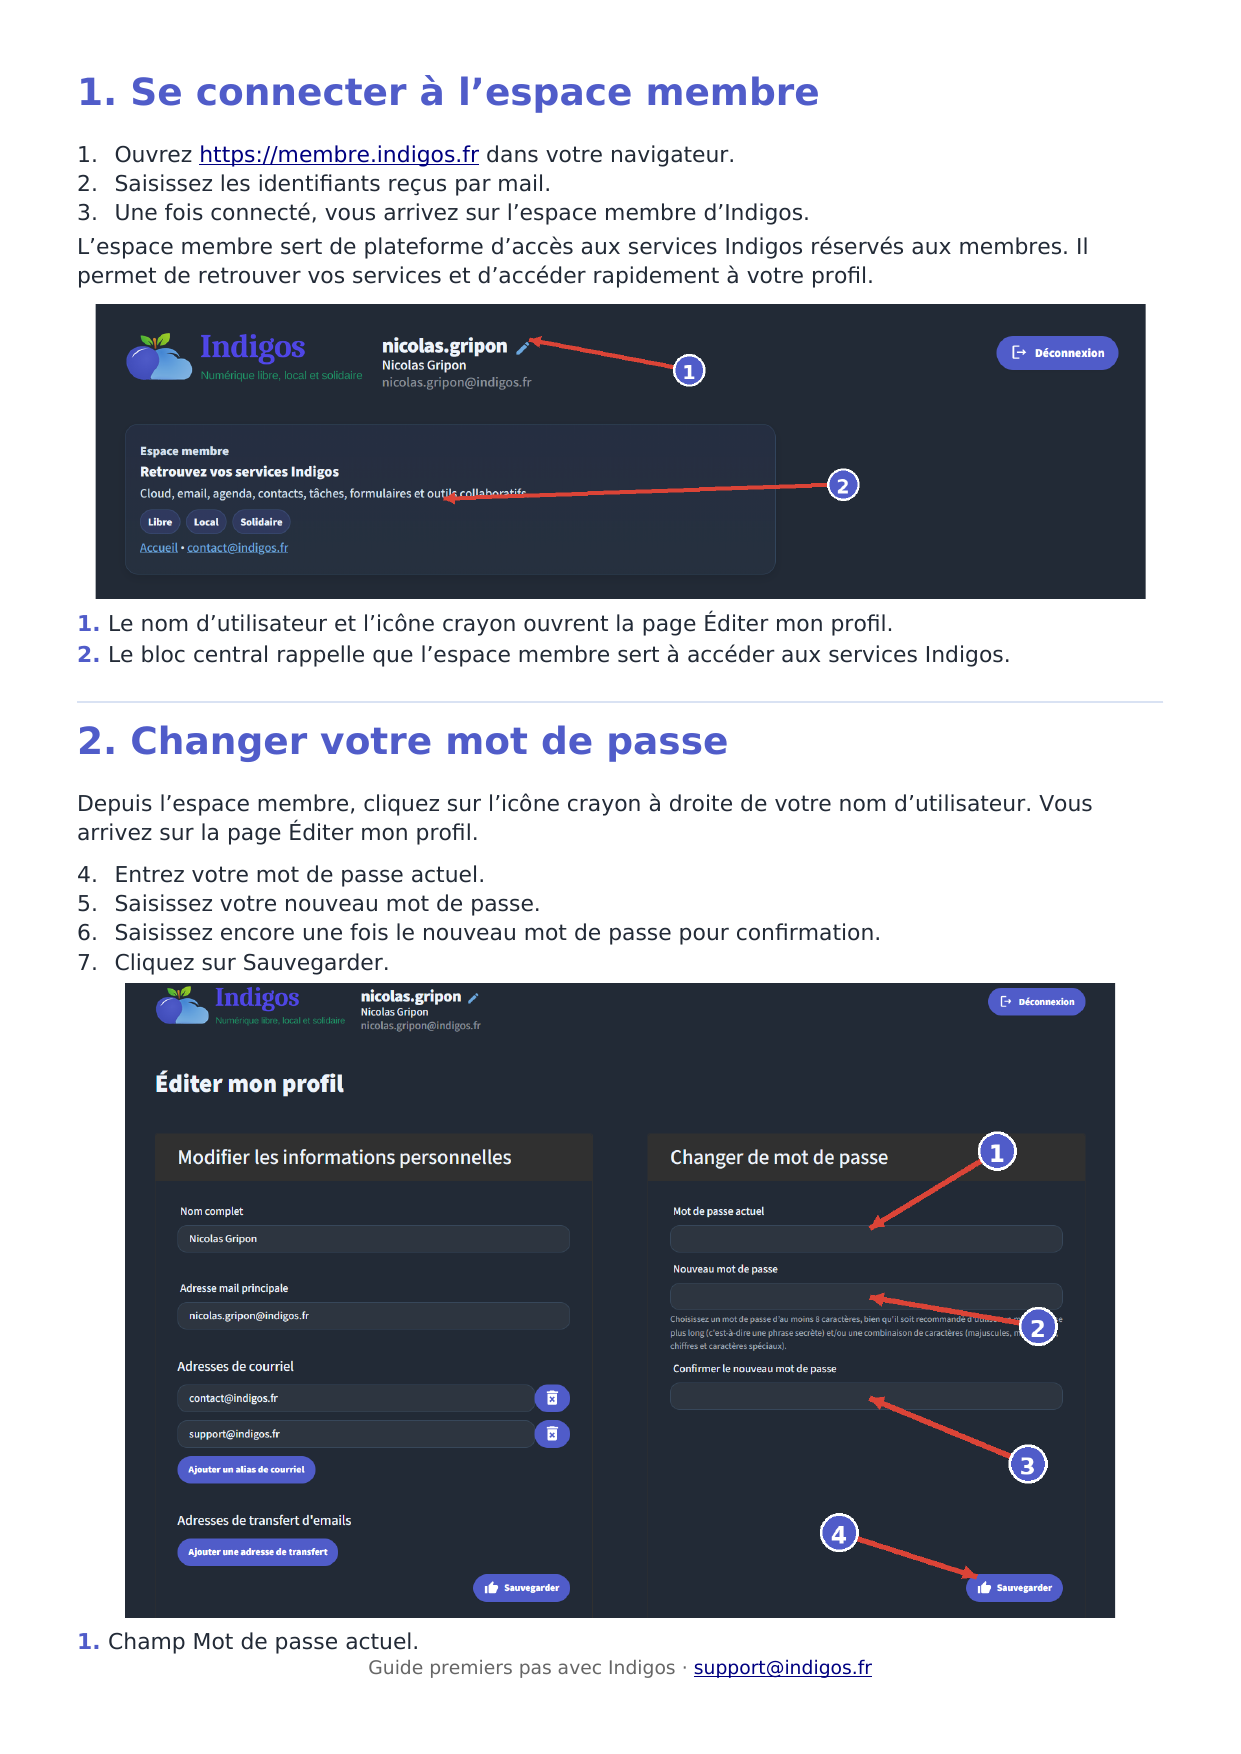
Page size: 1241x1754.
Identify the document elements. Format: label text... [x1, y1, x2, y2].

text L’espace membre sert de plateforme d’accès aux services Indigos réservés aux membres. Il permet de retrouver vos services et d’accéder rapidement à votre profil. [77, 234, 1163, 288]
text Depuis l’espace membre, cliquez sur l’icône crayon à droite de votre nom d’utilisateur. Vous arrivez sur la page Éditer mon profil. [77, 791, 1163, 846]
list Entrez votre mot de passe actuel. [77, 862, 1163, 887]
text 1. Champ Mot de passe actuel. [77, 1629, 1163, 1655]
text 2. Le bloc central rappelle que l’espace membre sert à accéder aux services Indigos. [77, 642, 1163, 668]
picture [125, 983, 1116, 1618]
list Une fois connecté, vous arrivez sur l’espace membre d’Indigos. [77, 200, 1163, 226]
picture [95, 304, 1146, 599]
list Cliquez sur Sauvegarder. [77, 949, 1163, 975]
text 1. Le nom d’utilisateur et l’icône crayon ouvrent la page Éditer mon profil. [77, 611, 1163, 637]
list Saisissez encore une fois le nouveau mot de passe pour confirmation. [77, 920, 1163, 946]
list Saisissez les identifiants reçus par mail. [77, 171, 1163, 197]
text 2. Changer votre mot de passe [77, 720, 1163, 763]
list Ouvrez https://membre.indigos.fr dans votre navigateur. [77, 142, 1163, 167]
list Saisissez votre nouveau mot de passe. [77, 891, 1163, 917]
text 1. Se connecter à l’espace membre [77, 71, 1163, 114]
